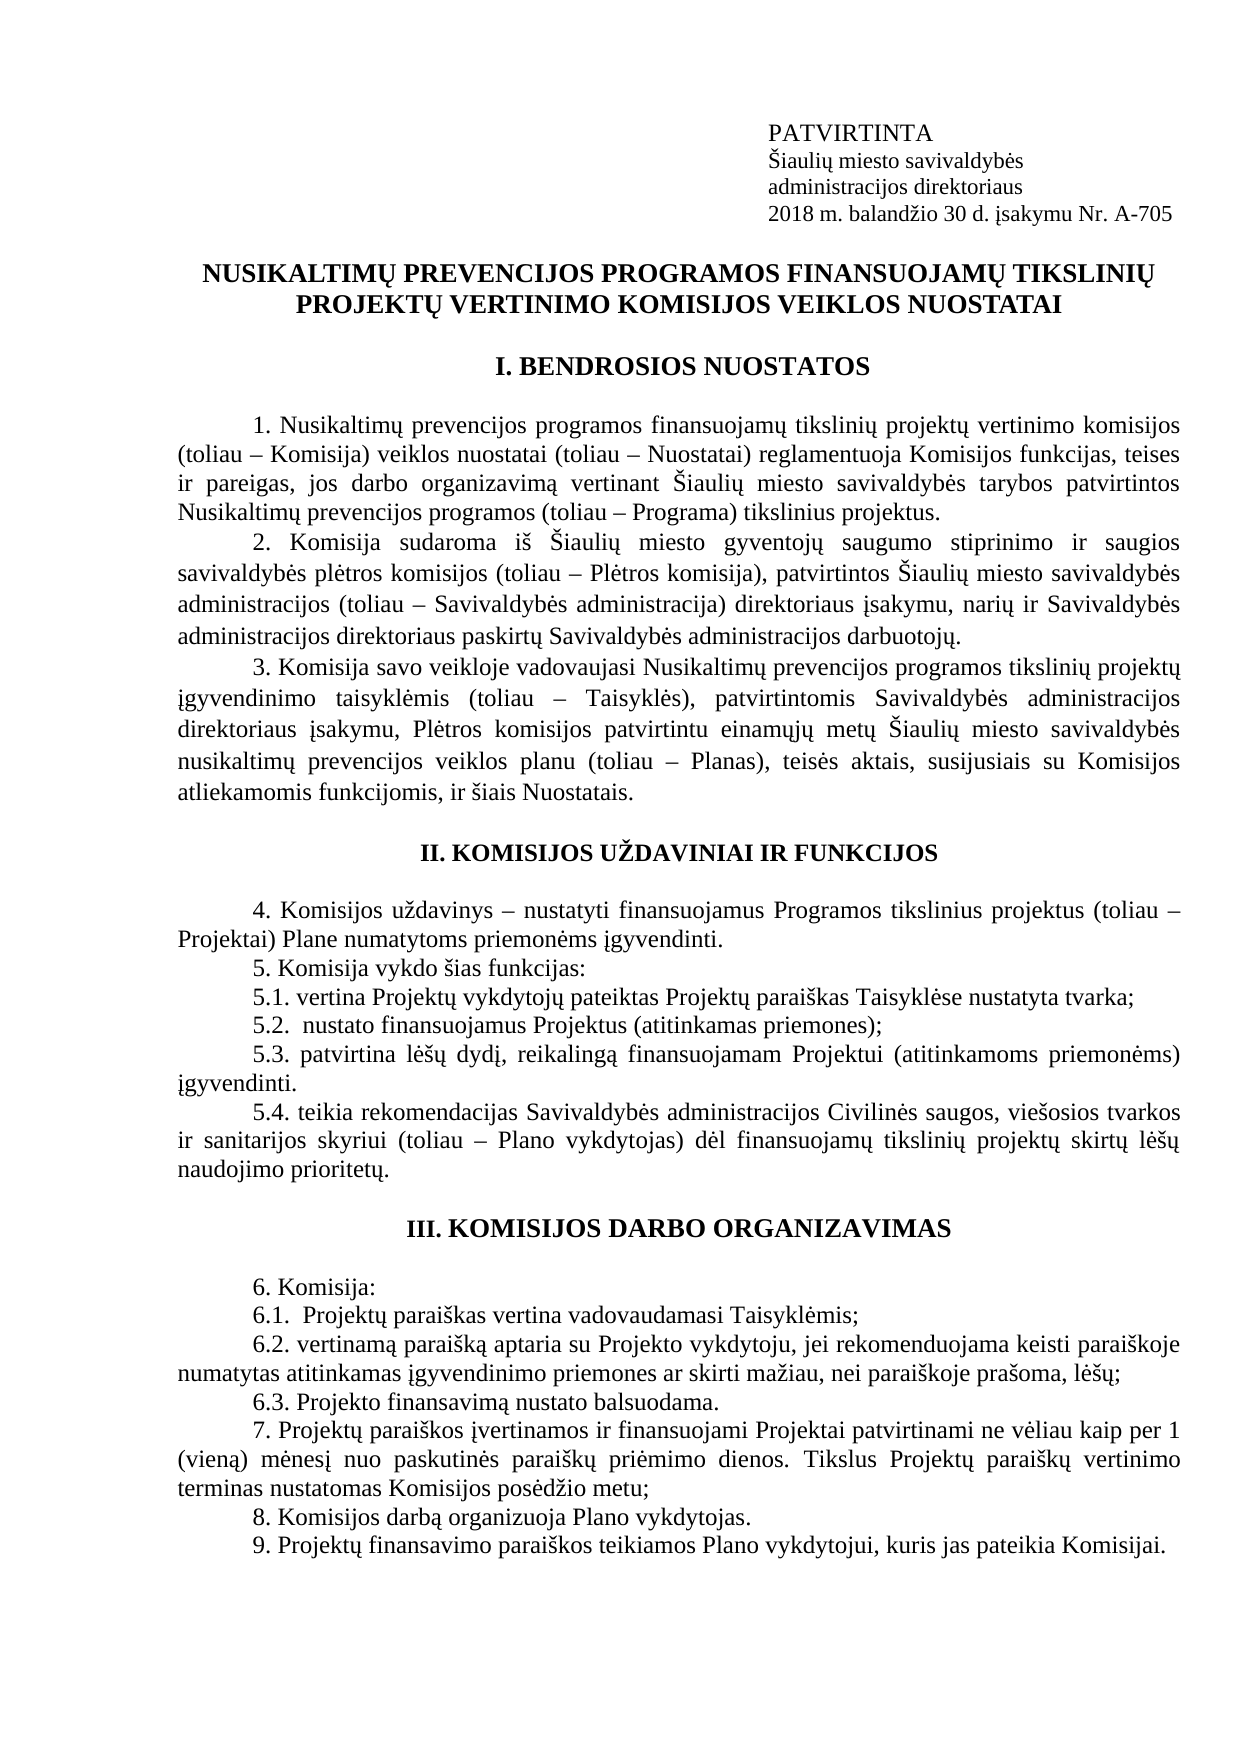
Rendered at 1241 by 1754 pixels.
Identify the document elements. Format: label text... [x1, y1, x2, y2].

text 2018 m. balandžio 30 d. įsakymu Nr. A-705 [650, 199, 1181, 226]
text 1. Nusikaltimų prevencijos programos finansuojamų tikslinių projektų vertinimo komisijos (toliau – Komisija) veiklos nuostatai (toliau – Nuostatai) reglamentuoja Komisijos funkcijas, teises ir pareigas, jos darbo organizavimą vertinant Šiaulių miesto savivaldybės tarybos patvirtintos Nusikaltimų prevencijos programos (toliau – Programa) tikslinius projektus. [177, 410, 1181, 525]
text 3. Komisija savo veikloje vadovaujasi Nusikaltimų prevencijos programos tikslinių projektų įgyvendinimo taisyklėmis (toliau – Taisyklės), patvirtintomis Savivaldybės administracijos direktoriaus įsakymu, Plėtros komisijos patvirtintu einamųjų metų Šiaulių miesto savivaldybės nusikaltimų prevencijos veiklos planu (toliau – Planas), teisės aktais, susijusiais su Komisijos atliekamomis funkcijomis, ir šiais Nuostatais. [177, 650, 1181, 807]
text 7. Projektų paraiškos įvertinamos ir finansuojami Projektai patvirtinami ne vėliau kaip per 1 (vieną) mėnesį nuo paskutinės paraiškų priėmimo dienos. Tikslus Projektų paraiškų vertinimo terminas nustatomas Komisijos posėdžio metu; [177, 1415, 1181, 1502]
text 5.4. teikia rekomendacijas Savivaldybės administracijos Civilinės saugos, viešosios tvarkos ir sanitarijos skyriui (toliau – Plano vykdytojas) dėl finansuojamų tikslinių projektų skirtų lėšų naudojimo prioritetų. [177, 1097, 1181, 1183]
text Nusikaltimų prevencijos programos finansuojamų TIKSLINIŲ projektų vertinimo komisijos VEIKLOS nuostatai [177, 257, 1181, 319]
text 5.1. vertina Projektų vykdytojų pateiktas Projektų paraiškas Taisyklėse nustatyta tvarka; [177, 982, 1181, 1010]
text Šiaulių miesto savivaldybės [177, 147, 1181, 173]
text 5.2. nustato finansuojamus Projektus (atitinkamas priemones); [177, 1010, 1181, 1039]
text PATVIRTINTA [177, 118, 1181, 147]
text 6.1. Projektų paraiškas vertina vadovaudamasi Taisyklėmis; [177, 1300, 1181, 1329]
text 6.2. vertinamą paraišką aptaria su Projekto vykdytoju, jei rekomenduojama keisti paraiškoje numatytas atitinkamas įgyvendinimo priemones ar skirti mažiau, nei paraiškoje prašoma, lėšų; [177, 1329, 1181, 1387]
text 5.3. patvirtina lėšų dydį, reikalingą finansuojamam Projektui (atitinkamoms priemonėms) įgyvendinti. [177, 1039, 1181, 1097]
text III. KOMISIJOS DARBO ORGANIZAVIMAS [177, 1212, 1181, 1243]
text 4. Komisijos uždavinys – nustatyti finansuojamus Programos tikslinius projektus (toliau – Projektai) Plane numatytoms priemonėms įgyvendinti. [177, 895, 1181, 953]
text 2. Komisija sudaroma iš Šiaulių miesto gyventojų saugumo stiprinimo ir saugios savivaldybės plėtros komisijos (toliau – Plėtros komisija), patvirtintos Šiaulių miesto savivaldybės administracijos (toliau – Savivaldybės administracija) direktoriaus įsakymu, narių ir Savivaldybės administracijos direktoriaus paskirtų Savivaldybės administracijos darbuotojų. [177, 525, 1181, 650]
text 5. Komisija vykdo šias funkcijas: [177, 953, 1181, 982]
text I. BENDROSIOS NUOSTATOS [177, 351, 1181, 382]
text II. KOMISIJOS UŽDAVINIAI IR FUNKCIJOS [177, 838, 1181, 867]
text administracijos direktoriaus [177, 173, 1181, 199]
text 8. Komisijos darbą organizuoja Plano vykdytojas. [177, 1502, 1181, 1530]
text 9. Projektų finansavimo paraiškos teikiamos Plano vykdytojui, kuris jas pateikia Komisijai. [177, 1530, 1181, 1559]
text 6.3. Projekto finansavimą nustato balsuodama. [177, 1387, 1181, 1415]
text 6. Komisija: [177, 1272, 1181, 1300]
